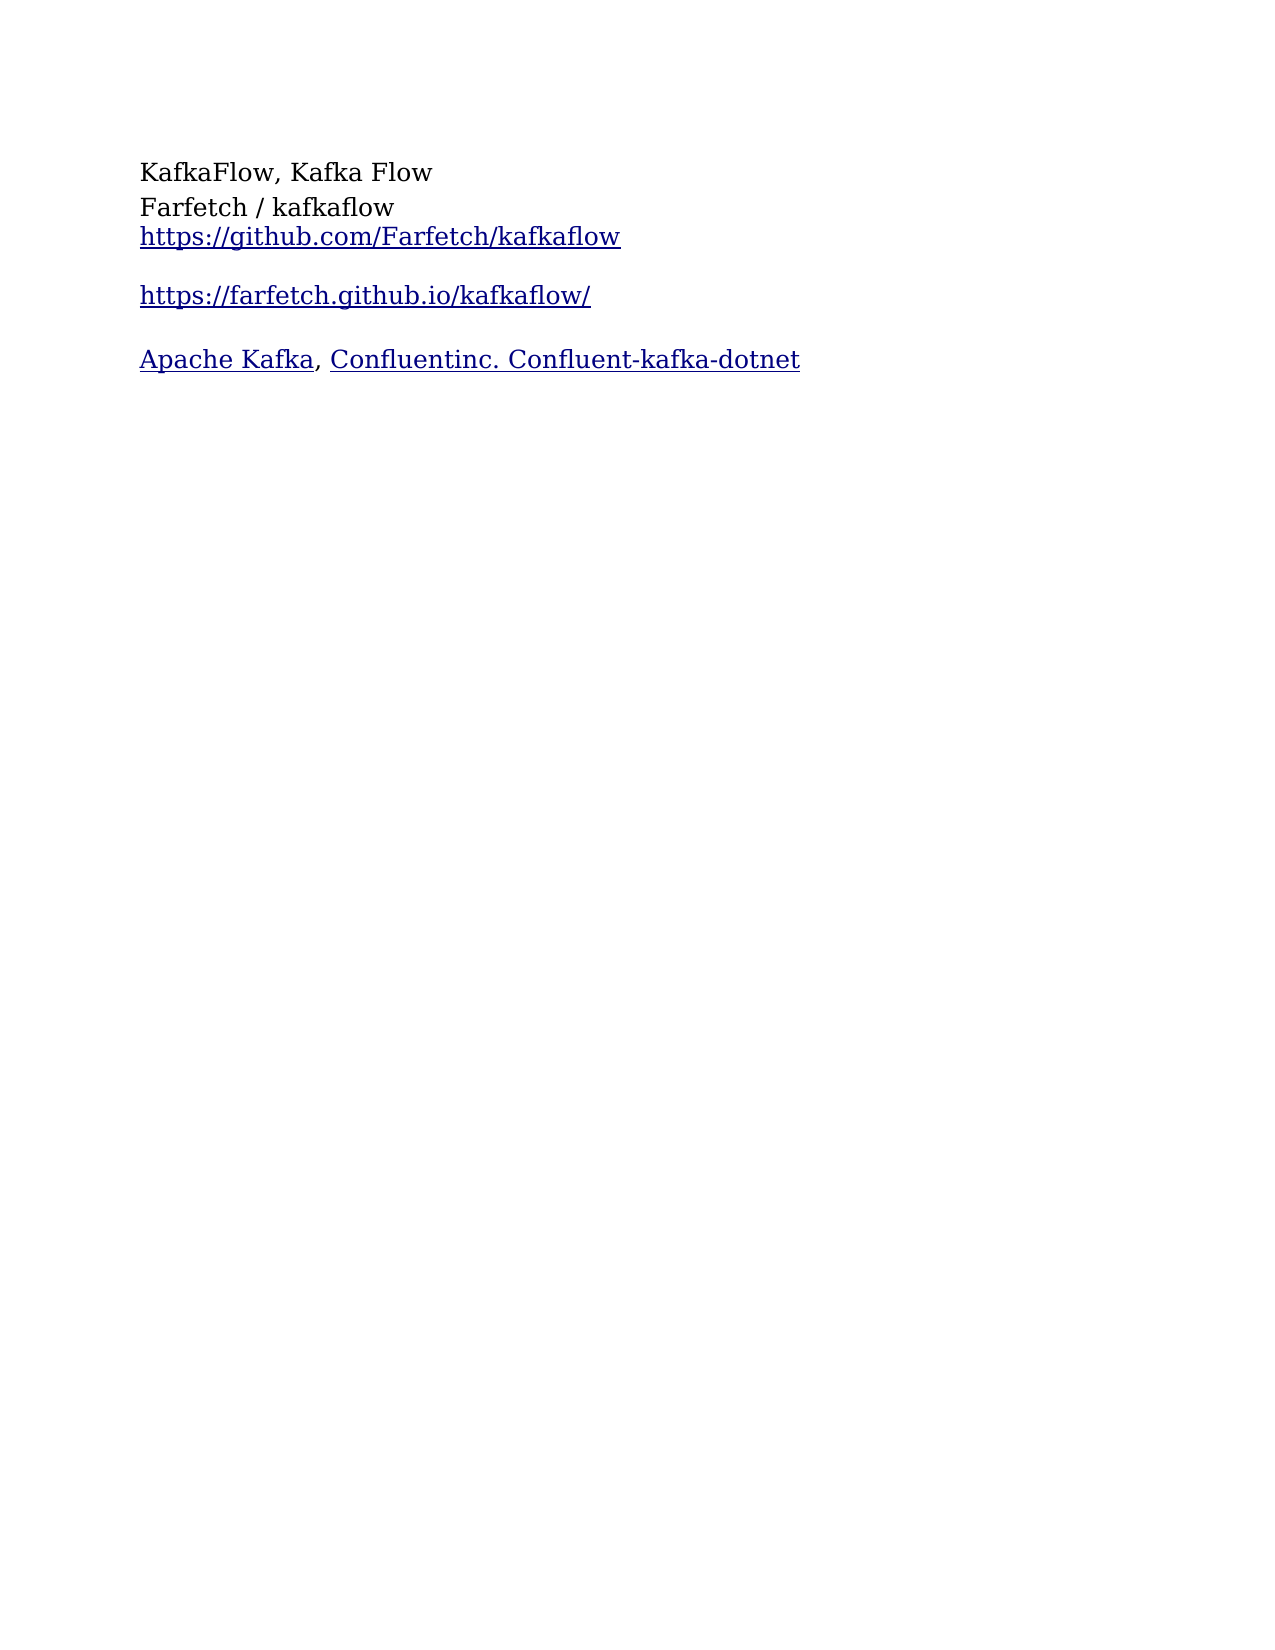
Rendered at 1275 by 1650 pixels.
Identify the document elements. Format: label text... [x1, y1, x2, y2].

table_cell [136, 378, 810, 413]
table_cell Apache Kafka, Confluentinc. Confluent-kafka-dotnet [136, 343, 810, 378]
table_cell Farfetch / kafkaflow https://github.com/Farfetch/kafkaflow https://farfetch.github.io/kafkaflow/ [136, 190, 810, 343]
table_header KafkaFlow, Kafka Flow [136, 155, 810, 190]
table_cell [118, 190, 136, 343]
table_header [118, 155, 136, 190]
table_cell [118, 343, 136, 378]
table_cell [118, 378, 136, 413]
